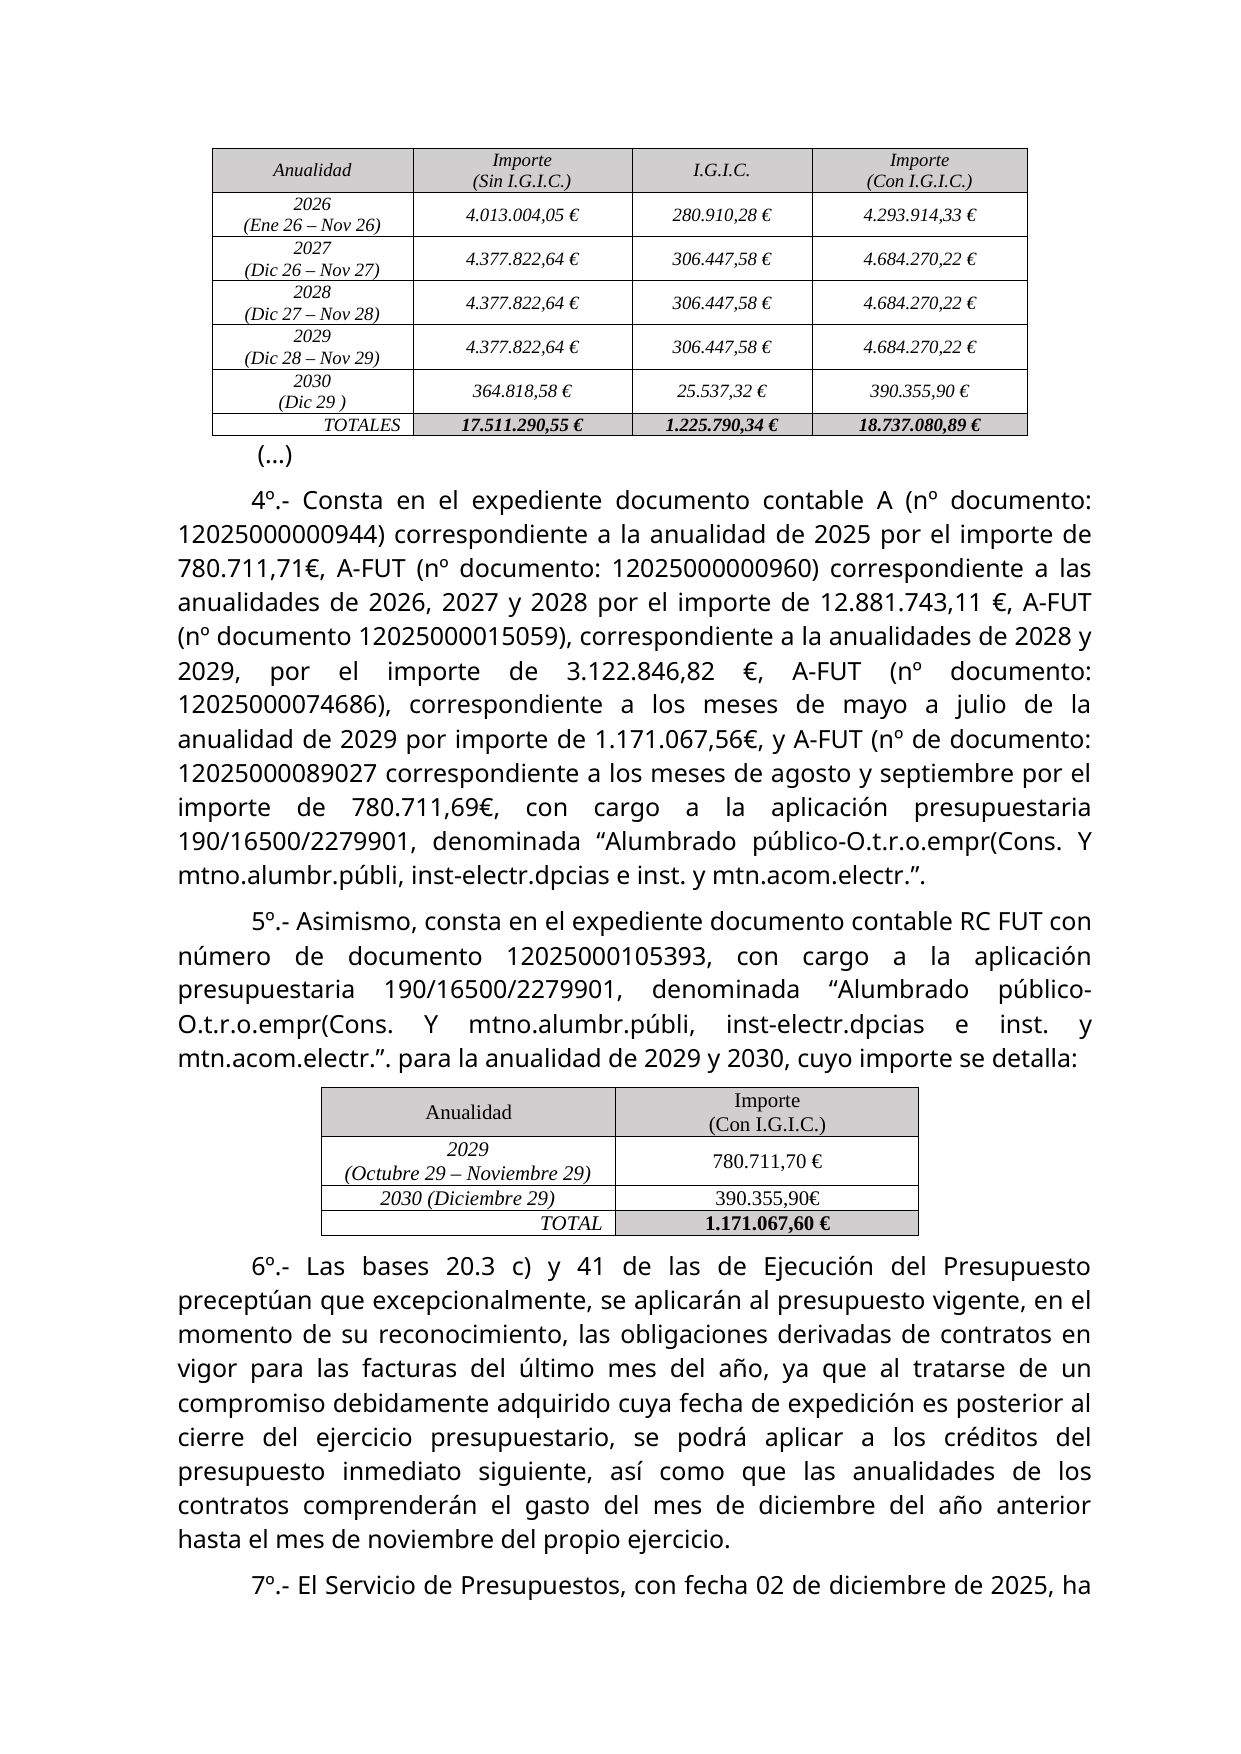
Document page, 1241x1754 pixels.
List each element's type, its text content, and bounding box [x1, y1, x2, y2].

table_cell 17.511.290,55 € [414, 414, 632, 435]
table_cell 1.225.790,34 € [633, 414, 812, 435]
table_cell 2027 (Dic 26 – Nov 27) [213, 237, 413, 280]
table_cell 4.684.270,22 € [813, 237, 1027, 280]
table_cell 18.737.080,89 € [813, 414, 1027, 435]
table_cell 306.447,58 € [633, 237, 812, 280]
table_header Anualidad [322, 1088, 615, 1136]
table_cell 364.818,58 € [414, 370, 632, 413]
table_cell 780.711,70 € [616, 1137, 918, 1185]
table_cell 2029 (Dic 28 – Nov 29) [213, 325, 413, 368]
text 5º.- Asimismo, consta en el expediente documento contable RC FUT con número de documento 12025000105393, con cargo a la aplicación presupuestaria 190/16500/2279901, denominada “Alumbrado público-O.t.r.o.empr(Cons. Y mtno.alumbr.públi, inst-electr.dpcias e inst. y mtn.acom.electr.”. para la anualidad de 2029 y 2030, cuyo importe se detalla: [177, 904, 1093, 1074]
table_header I.G.I.C. [633, 149, 812, 192]
table_cell 1.171.067,60 € [616, 1211, 918, 1235]
table_cell 390.355,90€ [616, 1186, 918, 1210]
table_cell TOTAL [322, 1211, 615, 1235]
table_cell 280.910,28 € [633, 193, 812, 236]
table_header Importe (Sin I.G.I.C.) [414, 149, 632, 192]
table_cell 2028 (Dic 27 – Nov 28) [213, 281, 413, 324]
table_header Importe (Con I.G.I.C.) [616, 1088, 918, 1136]
text 4º.- Consta en el expediente documento contable A (nº documento: 12025000000944) correspondiente a la anualidad de 2025 por el importe de 780.711,71€, A-FUT (nº documento: 12025000000960) correspondiente a las anualidades de 2026, 2027 y 2028 por el importe de 12.881.743,11 €, A-FUT (nº documento 12025000015059), correspondiente a la anualidades de 2028 y 2029, por el importe de 3.122.846,82 €, A-FUT (nº documento: 12025000074686), correspondiente a los meses de mayo a julio de la anualidad de 2029 por importe de 1.171.067,56€, y A-FUT (nº de documento: 12025000089027 correspondiente a los meses de agosto y septiembre por el importe de 780.711,69€, con cargo a la aplicación presupuestaria 190/16500/2279901, denominada “Alumbrado público-O.t.r.o.empr(Cons. Y mtno.alumbr.públi, inst-electr.dpcias e inst. y mtn.acom.electr.”. [177, 483, 1093, 892]
text 6º.- Las bases 20.3 c) y 41 de las de Ejecución del Presupuesto preceptúan que excepcionalmente, se aplicarán al presupuesto vigente, en el momento de su reconocimiento, las obligaciones derivadas de contratos en vigor para las facturas del último mes del año, ya que al tratarse de un compromiso debidamente adquirido cuya fecha de expedición es posterior al cierre del ejercicio presupuestario, se podrá aplicar a los créditos del presupuesto inmediato siguiente, así como que las anualidades de los contratos comprenderán el gasto del mes de diciembre del año anterior hasta el mes de noviembre del propio ejercicio. [177, 1249, 1093, 1556]
table_cell 25.537,32 € [633, 370, 812, 413]
table_cell 4.684.270,22 € [813, 325, 1027, 368]
table_cell 306.447,58 € [633, 281, 812, 324]
text (…) [177, 436, 1093, 470]
table_cell 306.447,58 € [633, 325, 812, 368]
table_cell 4.377.822,64 € [414, 281, 632, 324]
table_cell 2029 (Octubre 29 – Noviembre 29) [322, 1137, 615, 1185]
table_cell 4.293.914,33 € [813, 193, 1027, 236]
table_cell TOTALES [213, 414, 413, 435]
table_cell 4.013.004,05 € [414, 193, 632, 236]
table_cell 4.684.270,22 € [813, 281, 1027, 324]
table_header Anualidad [213, 149, 413, 192]
table_header Importe (Con I.G.I.C.) [813, 149, 1027, 192]
table_cell 2030 (Diciembre 29) [322, 1186, 615, 1210]
table_cell 390.355,90 € [813, 370, 1027, 413]
table_cell 2030 (Dic 29 ) [213, 370, 413, 413]
table_cell 4.377.822,64 € [414, 237, 632, 280]
text 7º.- El Servicio de Presupuestos, con fecha 02 de diciembre de 2025, ha [177, 1568, 1093, 1602]
table_cell 4.377.822,64 € [414, 325, 632, 368]
table_cell 2026 (Ene 26 – Nov 26) [213, 193, 413, 236]
